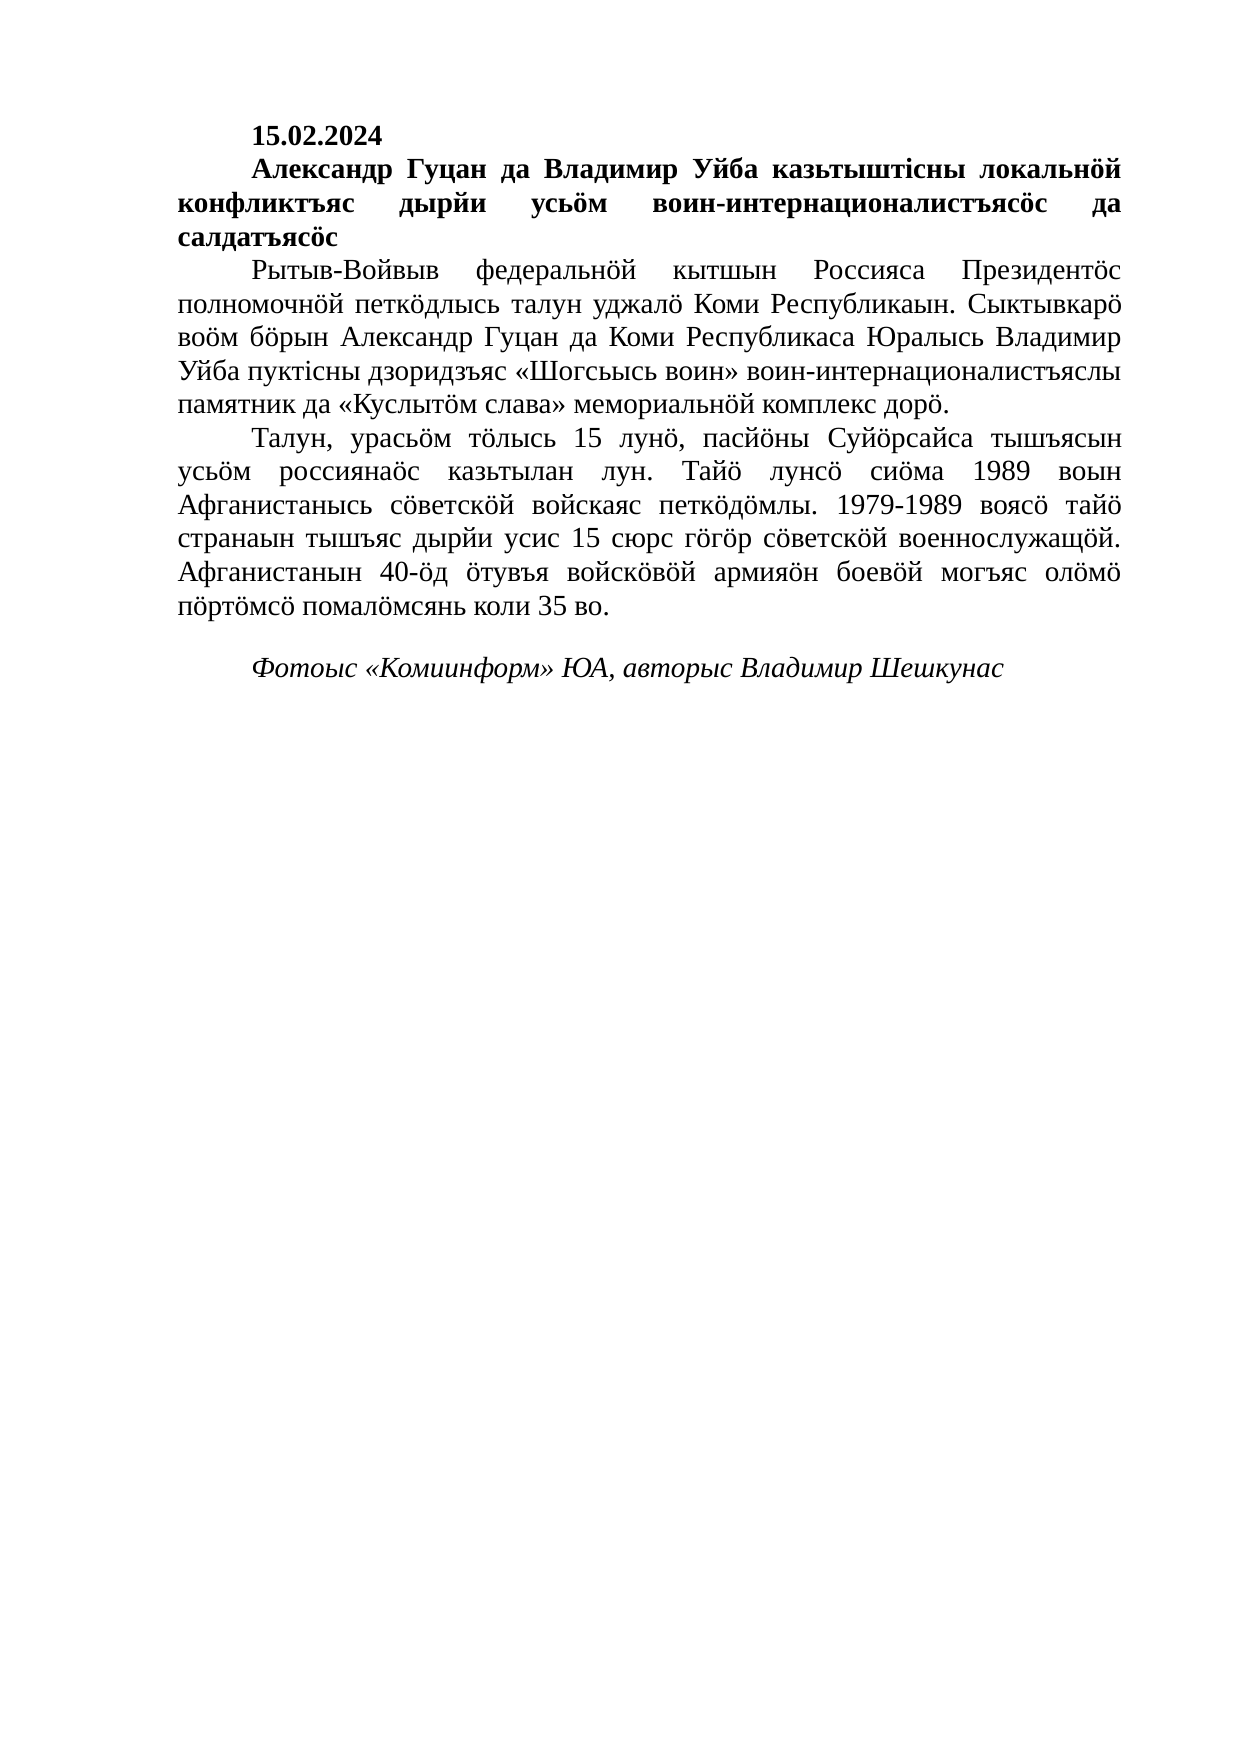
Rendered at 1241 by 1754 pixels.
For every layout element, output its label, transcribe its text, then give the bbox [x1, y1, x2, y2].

text Фотоыс «Комиинформ» ЮА, авторыс Владимир Шешкунас [177, 650, 1122, 683]
text Талун, урасьӧм тӧлысь 15 лунӧ, пасйӧны Суйӧрсайса тышъясын усьӧм россиянаӧс казьтылан лун. Тайӧ лунсӧ сиӧма 1989 воын Афганистанысь сӧветскӧй войскаяс петкӧдӧмлы. 1979-1989 воясӧ тайӧ странаын тышъяс дырйи усис 15 сюрс гӧгӧр сӧветскӧй военнослужащӧй. Афганистанын 40-ӧд ӧтувъя войскӧвӧй армияӧн боевӧй могъяс олӧмӧ пӧртӧмсӧ помалӧмсянь коли 35 во. [177, 420, 1122, 621]
subtitle 15.02.2024 [177, 118, 1122, 152]
text Рытыв-Войвыв федеральнӧй кытшын Россияса Президентӧс полномочнӧй петкӧдлысь талун уджалӧ Коми Республикаын. Сыктывкарӧ воӧм бӧрын Александр Гуцан да Коми Республикаса Юралысь Владимир Уйба пуктісны дзоридзъяс «Шогсьысь воин» воин-интернационалистъяслы памятник да «Куслытӧм слава» мемориальнӧй комплекс дорӧ. [177, 252, 1122, 420]
text Александр Гуцан да Владимир Уйба казьтыштісны локальнӧй конфликтъяс дырйи усьӧм воин-интернационалистъясӧс да салдатъясӧс [177, 152, 1122, 252]
